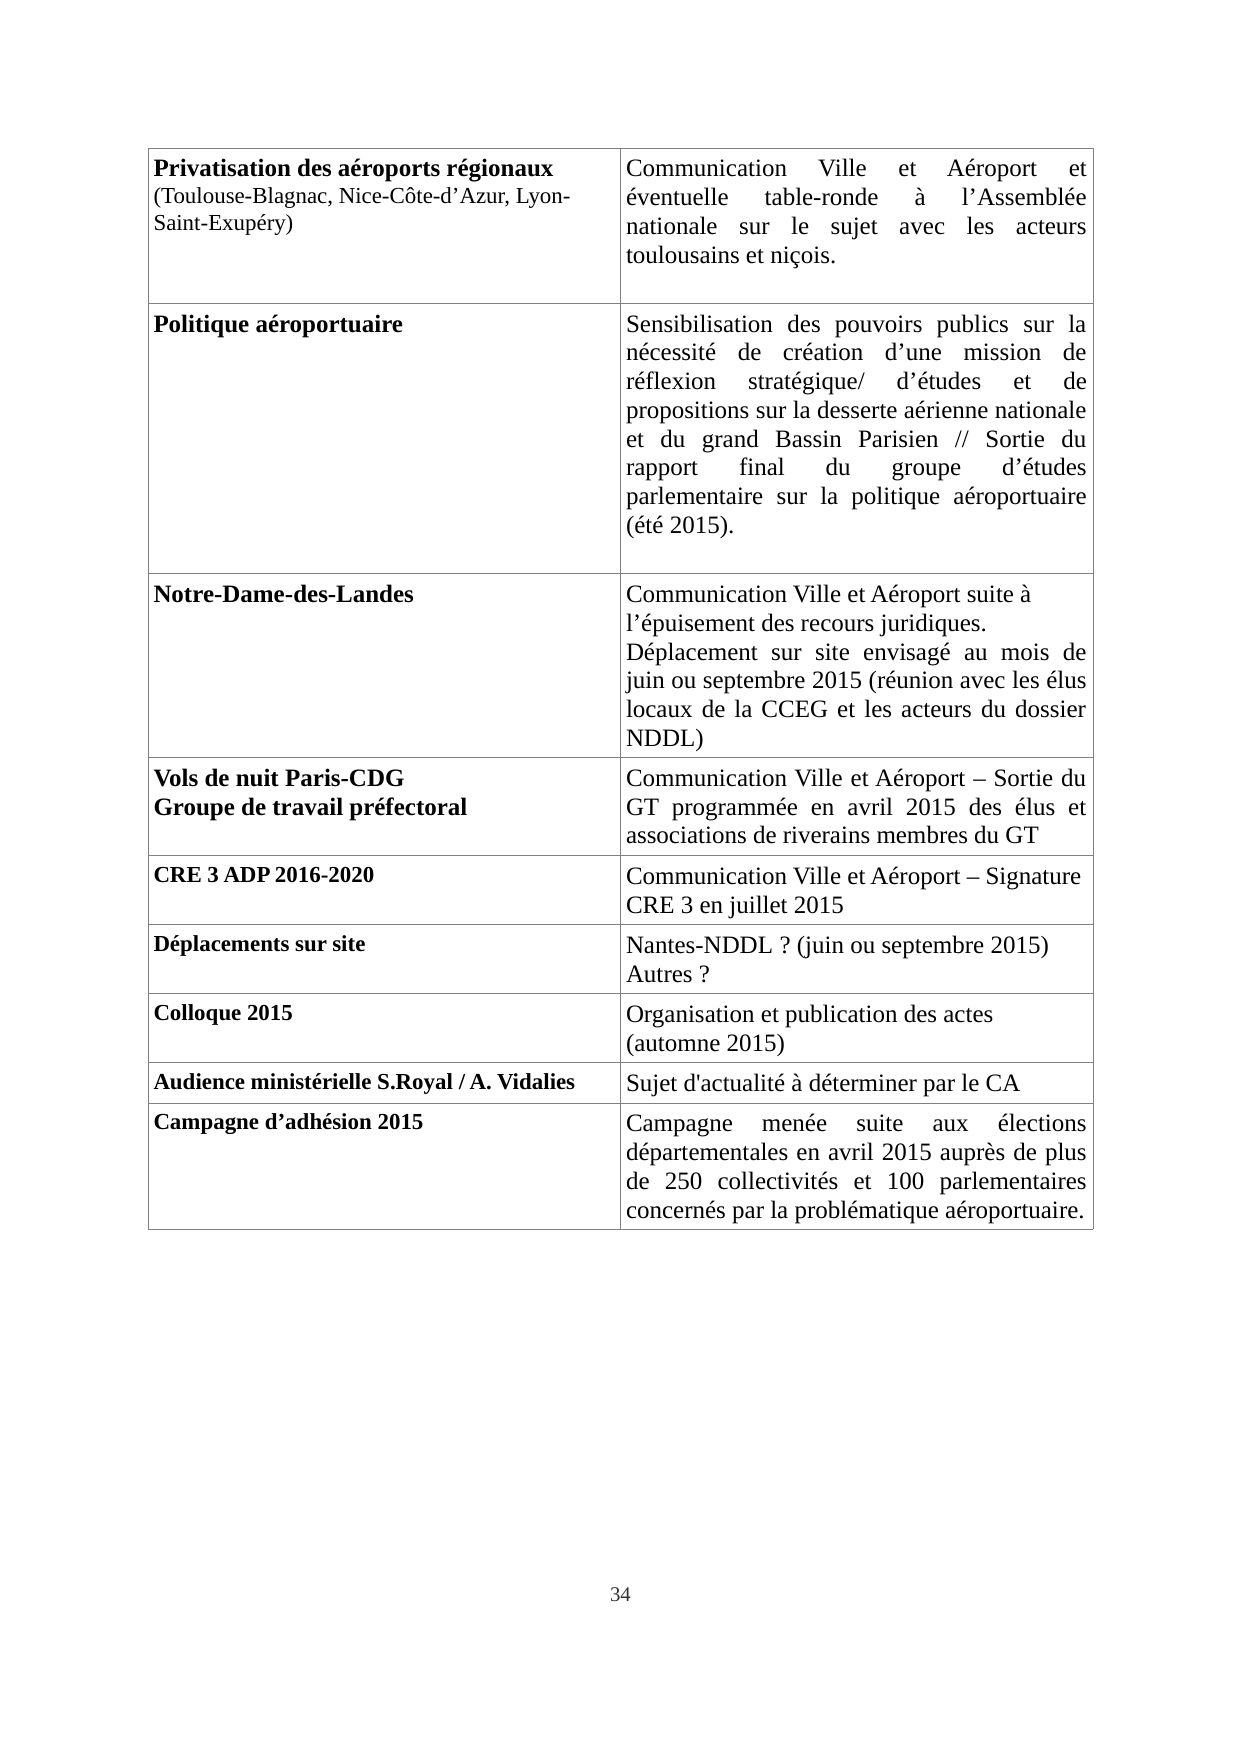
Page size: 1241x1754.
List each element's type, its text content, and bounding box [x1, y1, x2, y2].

table_cell Communication Ville et Aéroport – Sortie du GT programmée en avril 2015 des élus et associations de riverains membres du GT [621, 758, 1093, 855]
table_cell Vols de nuit Paris-CDG Groupe de travail préfectoral [149, 758, 620, 855]
table_cell Campagne menée suite aux élections départementales en avril 2015 auprès de plus de 250 collectivités et 100 parlementaires concernés par la problématique aéroportuaire. [621, 1104, 1093, 1229]
table_cell Nantes-NDDL ? (juin ou septembre 2015) Autres ? [621, 925, 1093, 993]
table_cell Communication Ville et Aéroport – Signature CRE 3 en juillet 2015 [621, 856, 1093, 924]
table_cell Sujet d'actualité à déterminer par le CA [621, 1063, 1093, 1103]
table_cell Notre-Dame-des-Landes [149, 574, 620, 757]
table_cell Politique aéroportuaire [149, 304, 620, 573]
table_cell Communication Ville et Aéroport suite à l’épuisement des recours juridiques. Déplacement sur site envisagé au mois de juin ou septembre 2015 (réunion avec les élus locaux de la CCEG et les acteurs du dossier NDDL) [621, 574, 1093, 757]
table_cell CRE 3 ADP 2016-2020 [149, 856, 620, 924]
table_cell Déplacements sur site [149, 925, 620, 993]
table_cell Sensibilisation des pouvoirs publics sur la nécessité de création d’une mission de réflexion stratégique/ d’études et de propositions sur la desserte aérienne nationale et du grand Bassin Parisien // Sortie du rapport final du groupe d’études parlementaire sur la politique aéroportuaire (été 2015). [621, 304, 1093, 573]
table_cell Organisation et publication des actes (automne 2015) [621, 994, 1093, 1062]
table_cell Communication Ville et Aéroport et éventuelle table-ronde à l’Assemblée nationale sur le sujet avec les acteurs toulousains et niçois. [621, 149, 1093, 303]
table_cell Campagne d’adhésion 2015 [149, 1104, 620, 1229]
table_cell Audience ministérielle S.Royal / A. Vidalies [149, 1063, 620, 1103]
table_cell Privatisation des aéroports régionaux (Toulouse-Blagnac, Nice-Côte-d’Azur, Lyon-Saint-Exupéry) [149, 149, 620, 303]
table_cell Colloque 2015 [149, 994, 620, 1062]
